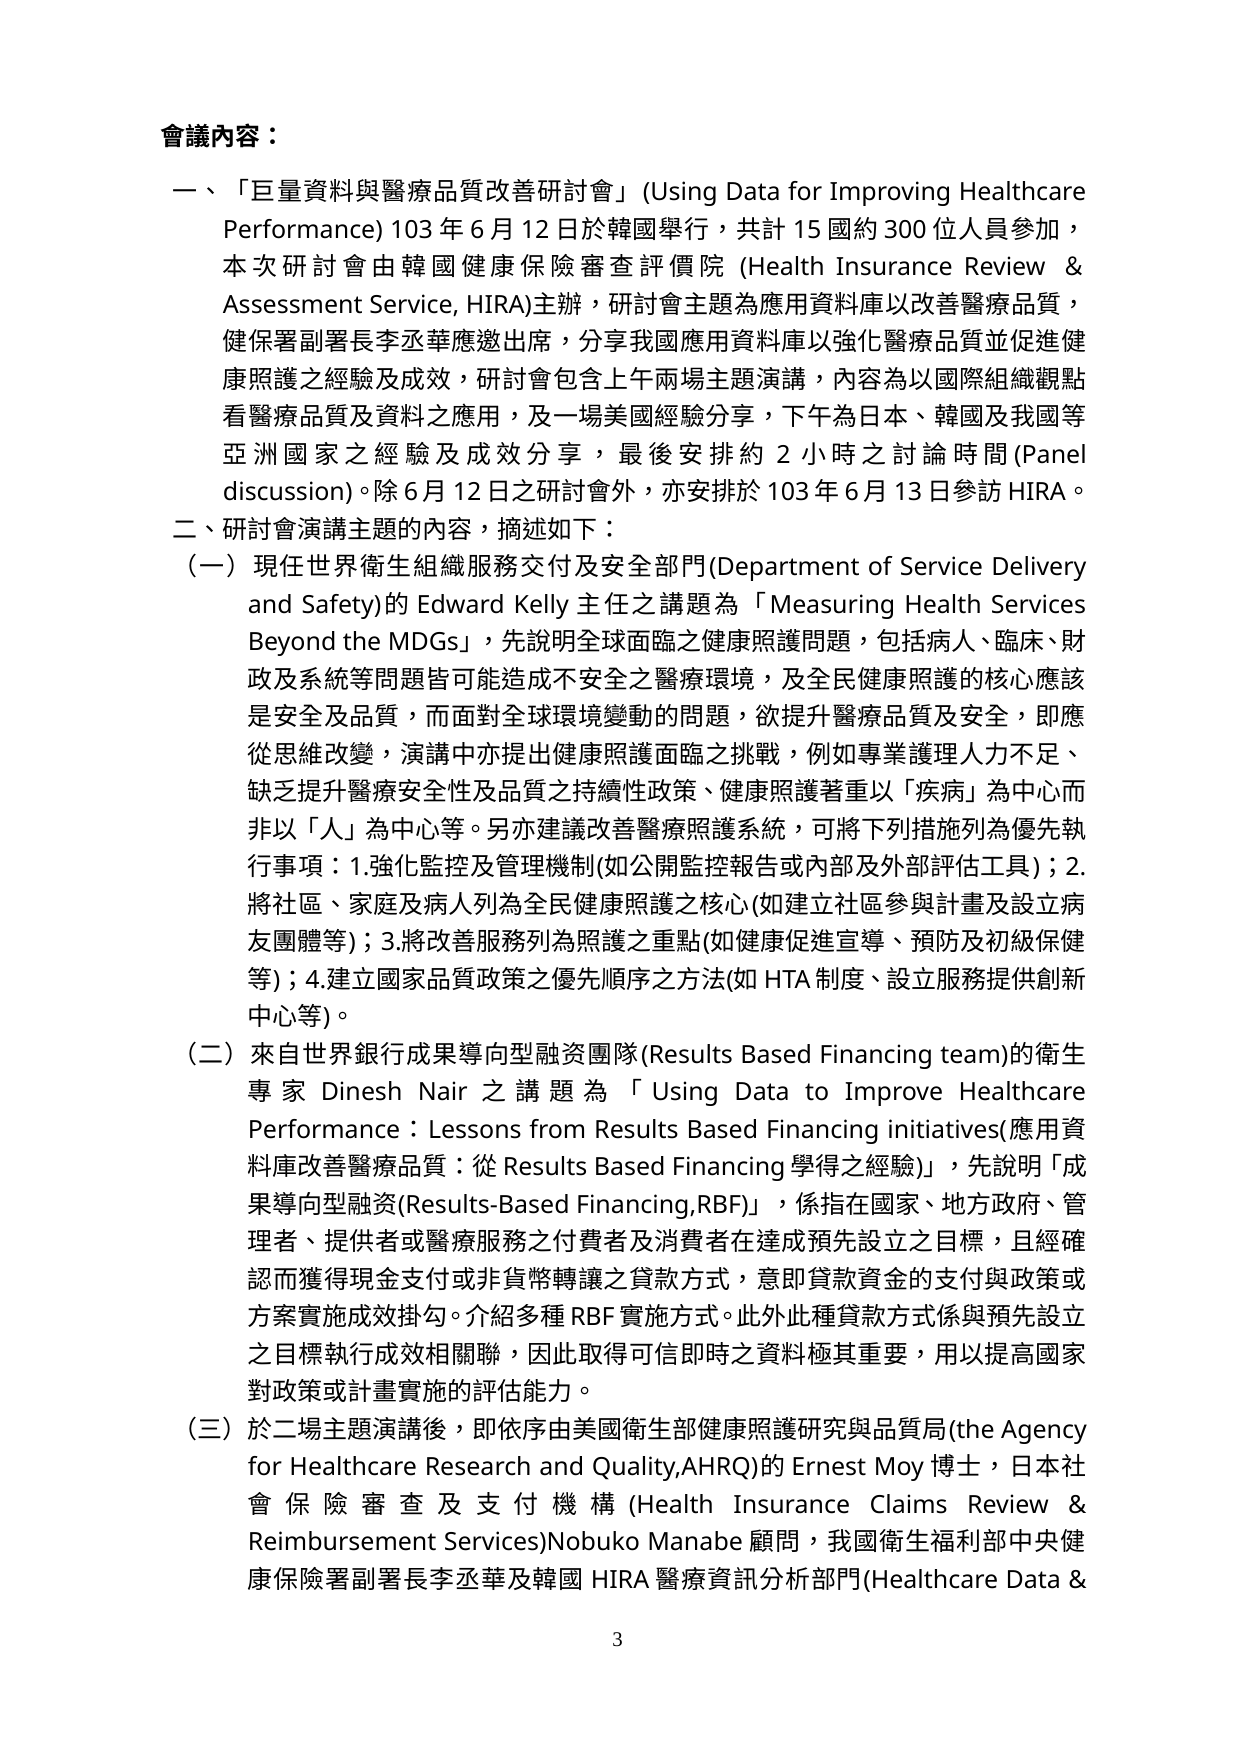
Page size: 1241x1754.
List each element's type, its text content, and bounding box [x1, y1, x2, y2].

text （三）於二場主題演講後，即依序由美國衛生部健康照護研究與品質局(the Agency for Healthcare Research and Quality,AHRQ)的Ernest Moy博士，日本社會保險審查及支付機構(Health Insurance Claims Review & Reimbursement Services)Nobuko Manabe顧問，我國衛生福利部中央健康保險署副署長李丞華及韓國HIRA醫療資訊分析部門(Healthcare Data & [173, 1408, 1087, 1596]
text 一、「巨量資料與醫療品質改善研討會」(Using Data for Improving Healthcare Performance) 103年6月12日於韓國舉行，共計15國約300位人員參加，本次研討會由韓國健康保險審查評價院 (Health Insurance Review ＆ Assessment Service, HIRA)主辦，研討會主題為應用資料庫以改善醫療品質，健保署副署長李丞華應邀出席，分享我國應用資料庫以強化醫療品質並促進健康照護之經驗及成效，研討會包含上午兩場主題演講，內容為以國際組織觀點看醫療品質及資料之應用，及一場美國經驗分享，下午為日本、韓國及我國等亞洲國家之經驗及成效分享，最後安排約2小時之討論時間(Panel discussion)。除6月12日之研討會外，亦安排於103年6月13日參訪HIRA。 [173, 171, 1087, 508]
text （一）現任世界衛生組織服務交付及安全部門(Department of Service Delivery and Safety)的Edward Kelly主任之講題為「Measuring Health Services Beyond the MDGs」，先說明全球面臨之健康照護問題，包括病人、臨床、財政及系統等問題皆可能造成不安全之醫療環境，及全民健康照護的核心應該是安全及品質，而面對全球環境變動的問題，欲提升醫療品質及安全，即應從思維改變，演講中亦提出健康照護面臨之挑戰，例如專業護理人力不足、缺乏提升醫療安全性及品質之持續性政策、健康照護著重以「疾病」為中心而非以「人」為中心等。另亦建議改善醫療照護系統，可將下列措施列為優先執行事項：1.強化監控及管理機制(如公開監控報告或內部及外部評估工具)；2.將社區、家庭及病人列為全民健康照護之核心(如建立社區參與計畫及設立病友團體等)；3.將改善服務列為照護之重點(如健康促進宣導、預防及初級保健等)；4.建立國家品質政策之優先順序之方法(如HTA制度、設立服務提供創新中心等)。 [173, 546, 1087, 1033]
text 二、研討會演講主題的內容，摘述如下： [173, 508, 1087, 546]
text （二）來自世界銀行成果導向型融资團隊(Results Based Financing team)的衛生專家Dinesh Nair之講題為「Using Data to Improve Healthcare Performance：Lessons from Results Based Financing initiatives(應用資料庫改善醫療品質：從Results Based Financing學得之經驗)」，先說明「成果導向型融资(Results-Based Financing,RBF)」，係指在國家、地方政府、管理者、提供者或醫療服務之付費者及消費者在達成預先設立之目標，且經確認而獲得現金支付或非貨幣轉讓之貸款方式，意即貸款資金的支付與政策或方案實施成效掛勾。介紹多種RBF實施方式。此外此種貸款方式係與預先設立之目標執行成效相關聯，因此取得可信即時之資料極其重要，用以提高國家對政策或計畫實施的評估能力。 [173, 1033, 1087, 1408]
text 會議內容： [148, 115, 1087, 153]
